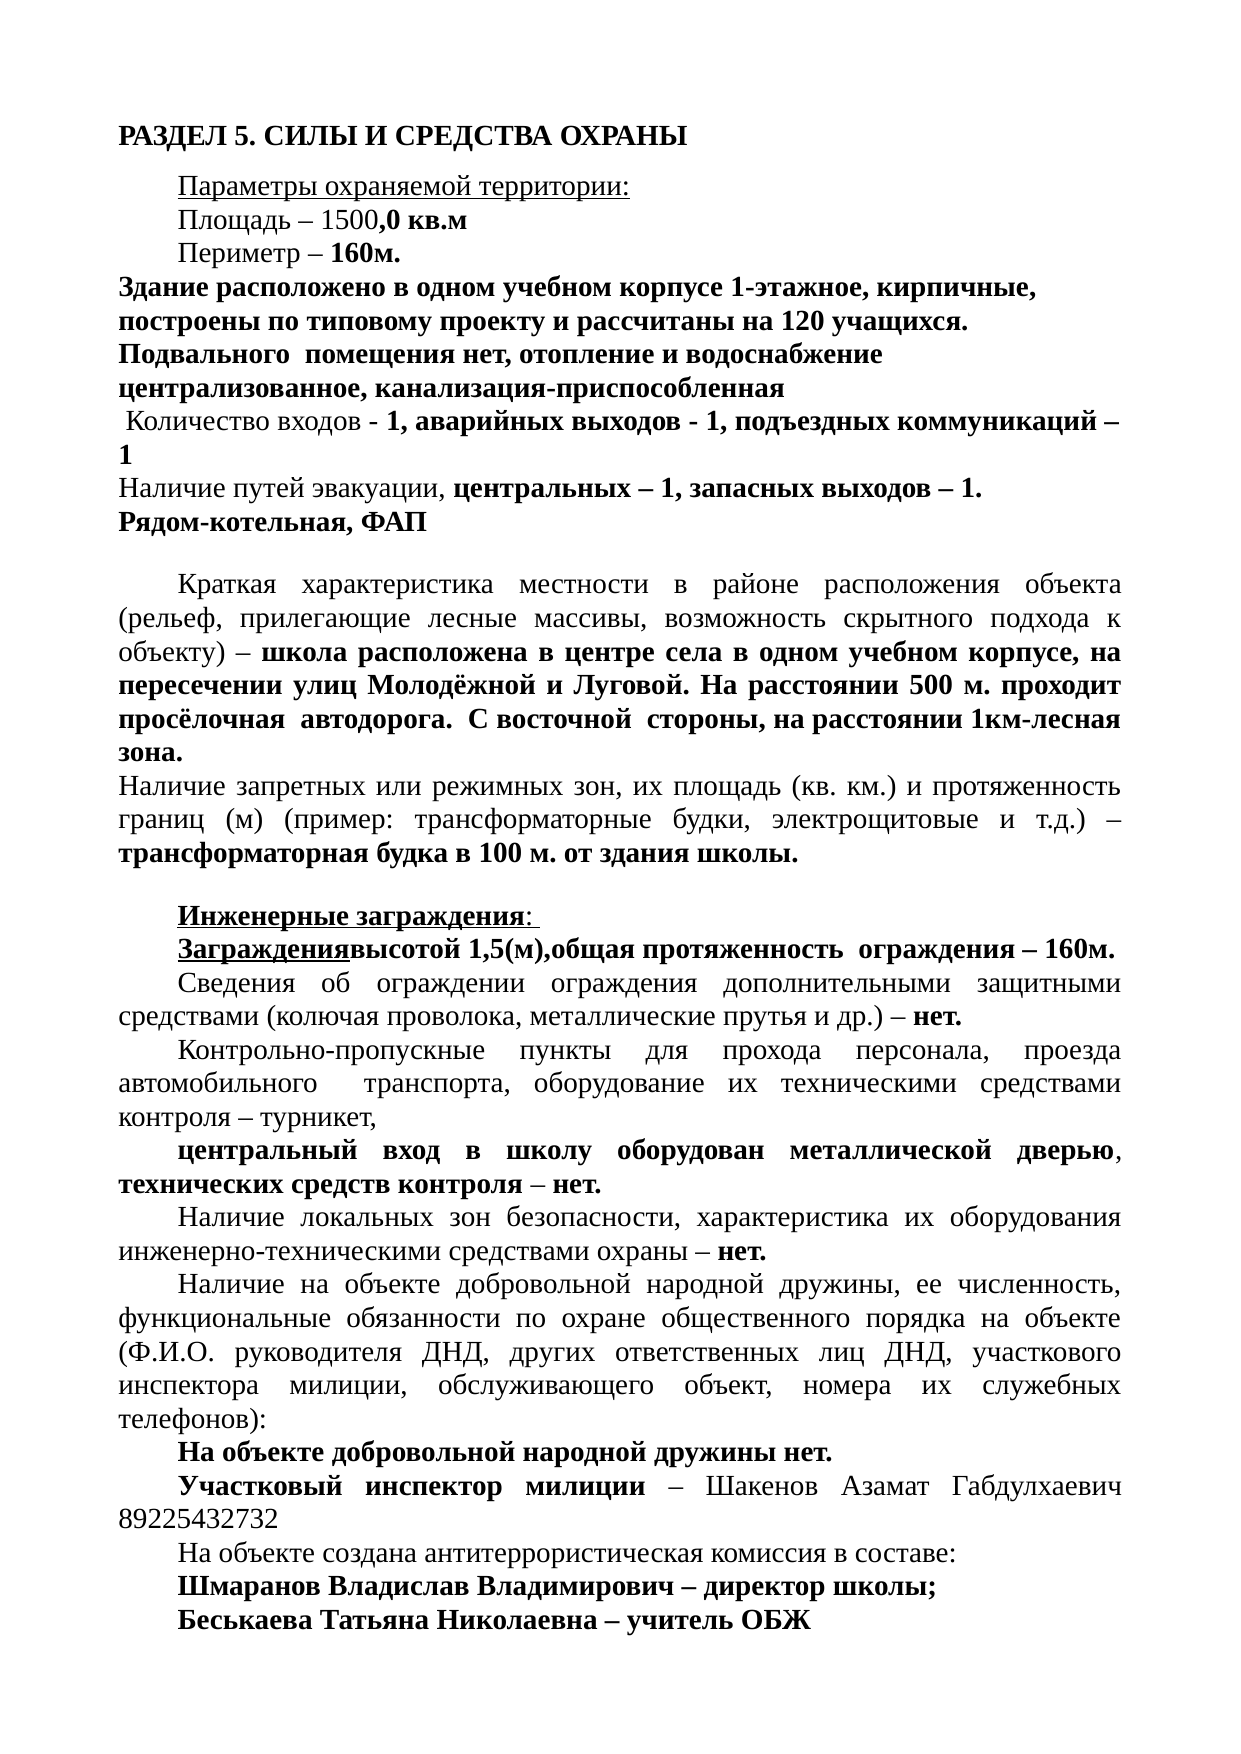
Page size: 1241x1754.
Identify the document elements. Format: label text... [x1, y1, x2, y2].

text Площадь – 1500,0 кв.м [118, 202, 1122, 236]
text Наличие путей эвакуации, центральных – 1, запасных выходов – 1. [118, 470, 1122, 504]
text Сведения об ограждении ограждения дополнительными защитными средствами (колючая проволока, металлические прутья и др.) – нет. [118, 965, 1122, 1032]
text Наличие на объекте добровольной народной дружины, ее численность, функциональные обязанности по охране общественного порядка на объекте (Ф.И.О. руководителя ДНД, других ответственных лиц ДНД, участкового инспектора милиции, обслуживающего объект, номера их служебных телефонов): [118, 1267, 1122, 1434]
text Количество входов - 1, аварийных выходов - 1, подъездных коммуникаций –1 [118, 403, 1122, 470]
text Параметры охраняемой территории: [118, 168, 1122, 202]
text Контрольно-пропускные пункты для прохода персонала, проезда автомобильного транспорта, оборудование их техническими средствами контроля – турникет, [118, 1032, 1122, 1132]
text Инженерные заграждения: [118, 898, 1122, 931]
text Краткая характеристика местности в районе расположения объекта (рельеф, прилегающие лесные массивы, возможность скрытного подхода к объекту) – школа расположена в центре села в одном учебном корпусе, на пересечении улиц Молодёжной и Луговой. На расстоянии 500 м. проходит просёлочная автодорога. С восточной стороны, на расстоянии 1км-лесная зона. [118, 567, 1122, 768]
text Периметр – 160м. [118, 236, 1122, 269]
text РАЗДЕЛ 5. СИЛЫ И СРЕДСТВА ОХРАНЫ [118, 118, 1122, 152]
text Шмаранов Владислав Владимирович – директор школы; [118, 1568, 1122, 1602]
text На объекте создана антитеррористическая комиссия в составе: [118, 1535, 1122, 1568]
text Беськаева Татьяна Николаевна – учитель ОБЖ [118, 1602, 1122, 1636]
text Участковый инспектор милиции – Шакенов Азамат Габдулхаевич 89225432732 [118, 1468, 1122, 1535]
text центральный вход в школу оборудован металлической дверью, технических средств контроля – нет. [118, 1132, 1122, 1199]
text Рядом-котельная, ФАП [118, 504, 1122, 537]
text На объекте добровольной народной дружины нет. [118, 1434, 1122, 1468]
text Здание расположено в одном учебном корпусе 1-этажное, кирпичные, построены по типовому проекту и рассчитаны на 120 учащихся. Подвального помещения нет, отопление и водоснабжение централизованное, канализация-приспособленная [118, 269, 1122, 403]
text Заграждениявысотой 1,5(м),общая протяженность ограждения – 160м. [118, 931, 1122, 965]
text Наличие запретных или режимных зон, их площадь (кв. км.) и протяженность границ (м) (пример: трансформаторные будки, электрощитовые и т.д.) – трансформаторная будка в 100 м. от здания школы. [118, 768, 1122, 868]
text Наличие локальных зон безопасности, характеристика их оборудования инженерно-техническими средствами охраны – нет. [118, 1199, 1122, 1267]
